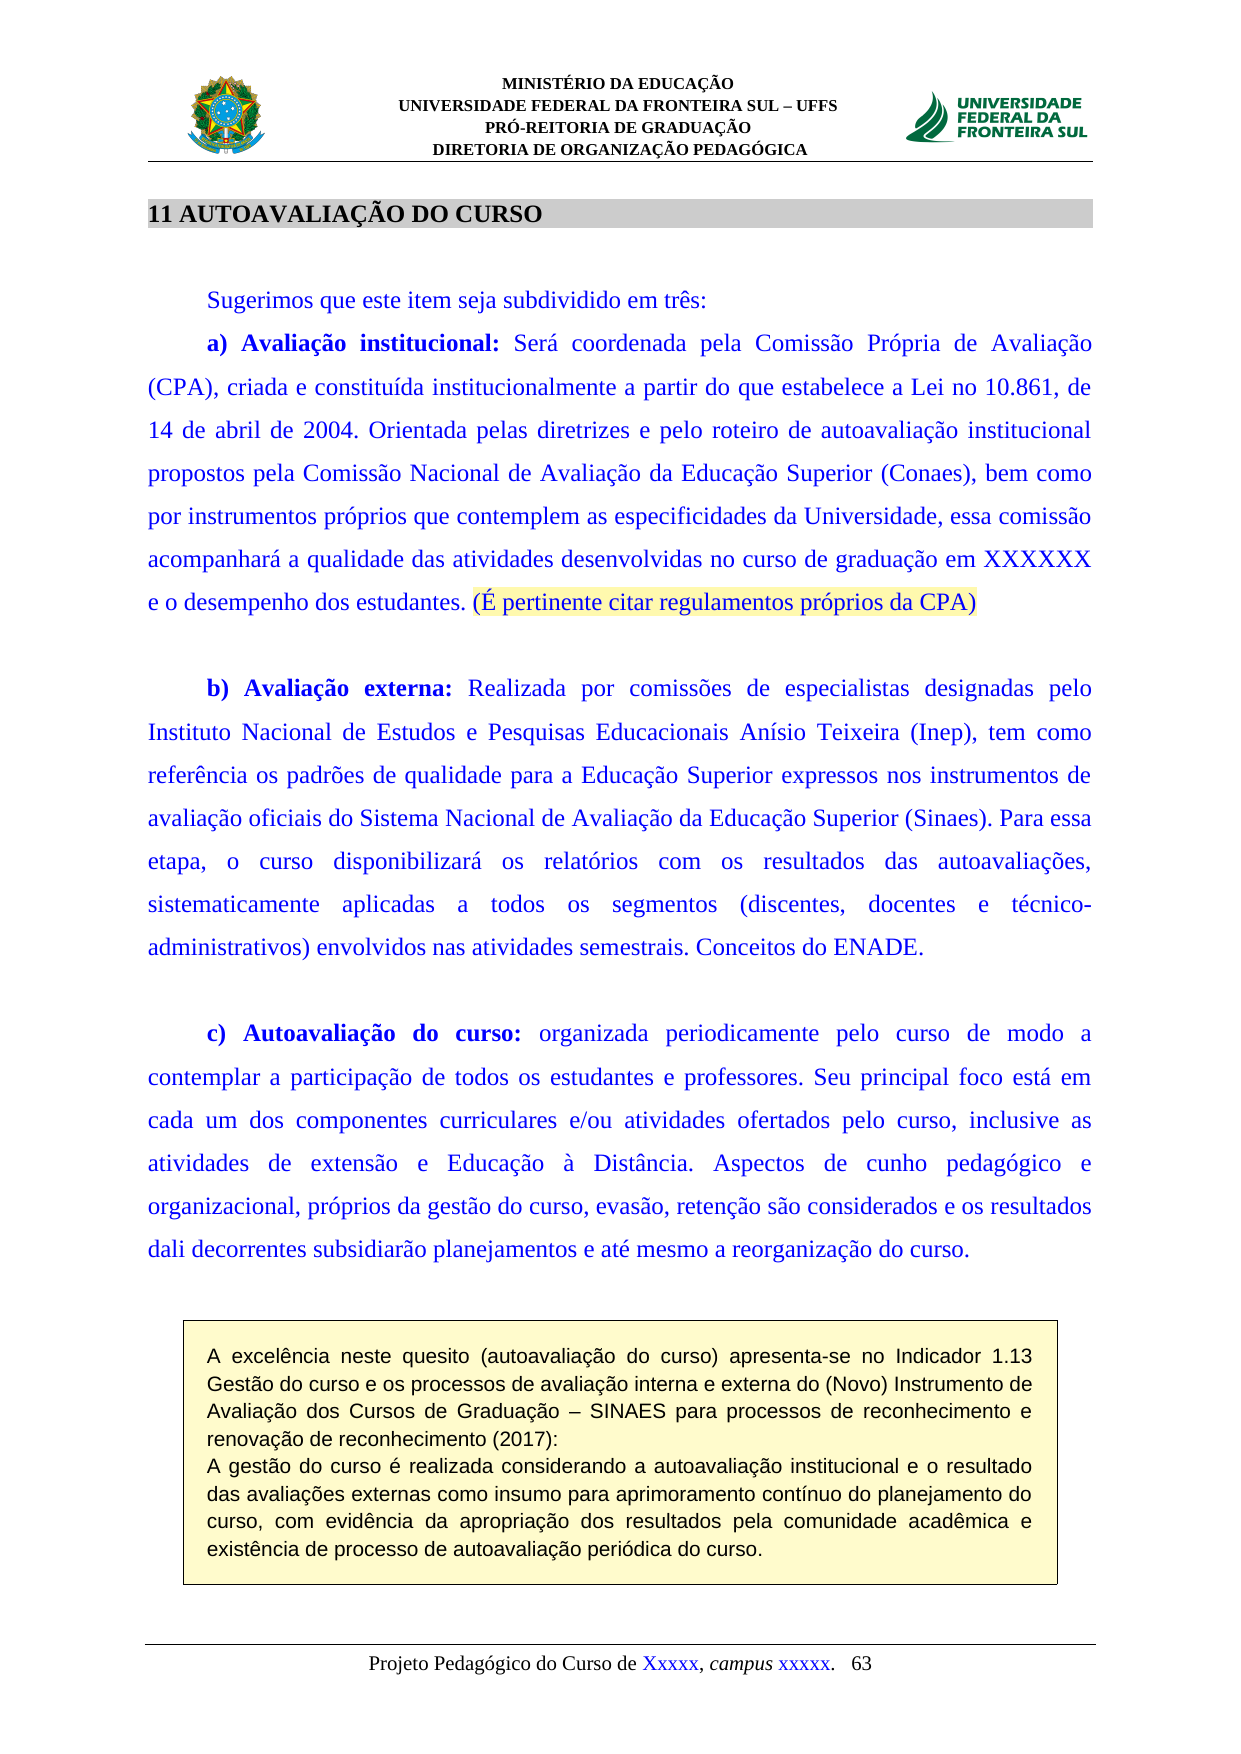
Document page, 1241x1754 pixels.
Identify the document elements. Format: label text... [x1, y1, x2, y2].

picture [187, 76, 265, 154]
text b) Avaliação externa: Realizada por comissões de especialistas designadas pelo Instituto Nacional de Estudos e Pesquisas Educacionais Anísio Teixeira (Inep), tem como referência os padrões de qualidade para a Educação Superior expressos nos instrumentos de avaliação oficiais do Sistema Nacional de Avaliação da Educação Superior (Sinaes). Para essa etapa, o curso disponibilizará os relatórios com os resultados das autoavaliações, sistematicamente aplicadas a todos os segmentos (discentes, docentes e técnico-administrativos) envolvidos nas atividades semestrais. Conceitos do ENADE. [148, 673, 1093, 961]
text Sugerimos que este item seja subdividido em três: [148, 285, 1093, 314]
picture [903, 90, 1090, 146]
text A excelência neste quesito (autoavaliação do curso) apresenta-se no Indicador 1.13 Gestão do curso e os processos de avaliação interna e externa do (Novo) Instrumento de Avaliação dos Cursos de Graduação – SINAES para processos de reconhecimento e renovação de reconhecimento (2017): [184, 1321, 1057, 1430]
subtitle 11 AUTOAVALIAÇÃO DO CURSO [148, 199, 1093, 228]
text A gestão do curso é realizada considerando a autoavaliação institucional e o resultado das avaliações externas como insumo para aprimoramento contínuo do planejamento do curso, com evidência da apropriação dos resultados pela comunidade acadêmica e existência de processo de autoavaliação periódica do curso. [184, 1430, 1057, 1584]
text a) Avaliação institucional: Será coordenada pela Comissão Própria de Avaliação (CPA), criada e constituída institucionalmente a partir do que estabelece a Lei no 10.861, de 14 de abril de 2004. Orientada pelas diretrizes e pelo roteiro de autoavaliação institucional propostos pela Comissão Nacional de Avaliação da Educação Superior (Conaes), bem como por instrumentos próprios que contemplem as especificidades da Universidade, essa comissão acompanhará a qualidade das atividades desenvolvidas no curso de graduação em XXXXXX e o desempenho dos estudantes. (É pertinente citar regulamentos próprios da CPA) [148, 328, 1093, 616]
text c) Autoavaliação do curso: organizada periodicamente pelo curso de modo a contemplar a participação de todos os estudantes e professores. Seu principal foco está em cada um dos componentes curriculares e/ou atividades ofertados pelo curso, inclusive as atividades de extensão e Educação à Distância. Aspectos de cunho pedagógico e organizacional, próprios da gestão do curso, evasão, retenção são considerados e os resultados dali decorrentes subsidiarão planejamentos e até mesmo a reorganização do curso. [148, 1018, 1093, 1263]
